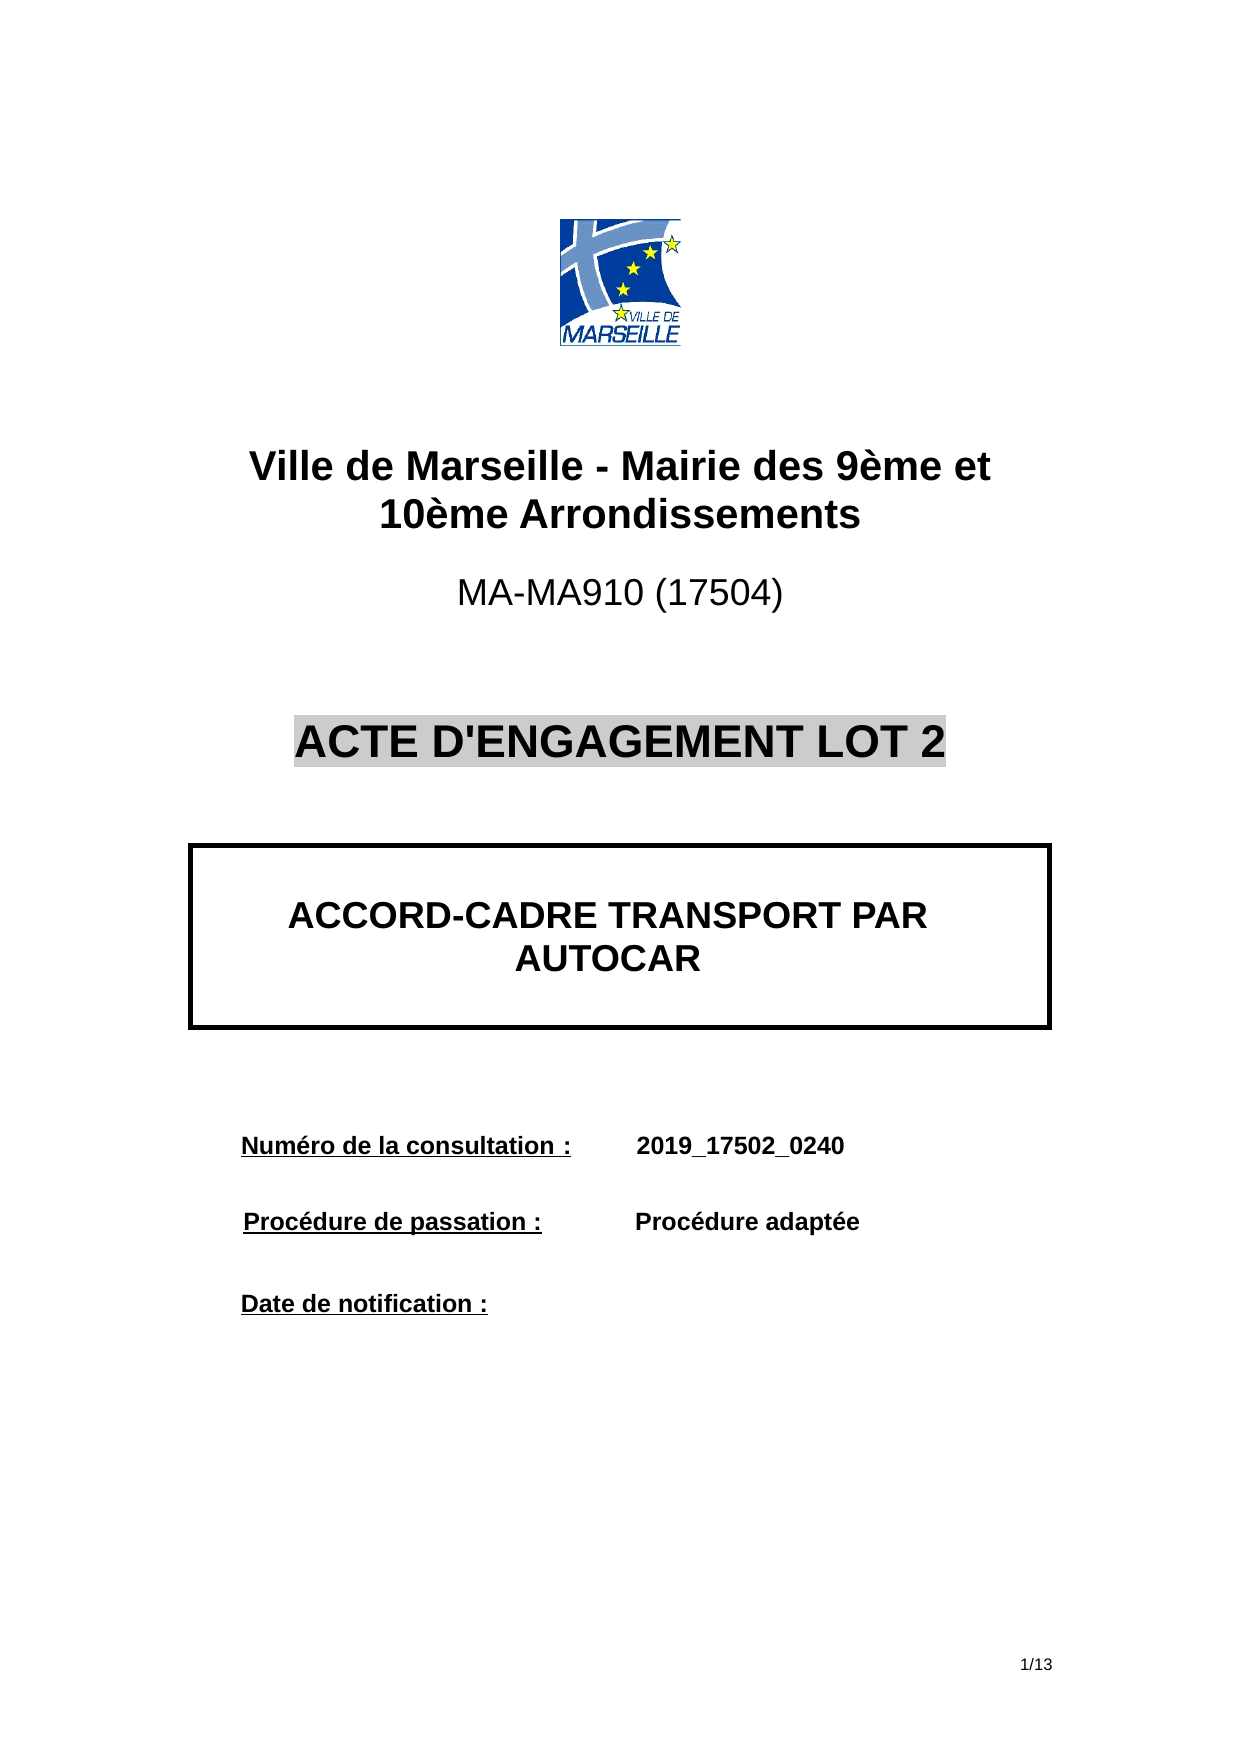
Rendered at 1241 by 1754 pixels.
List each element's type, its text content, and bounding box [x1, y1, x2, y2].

text ACTE D'ENGAGEMENT LOT 2 [188, 714, 1052, 767]
text Numéro de la consultation : 2019_17502_0240 [241, 1131, 1052, 1159]
text MA-MA910 (17504) [188, 571, 1052, 614]
text Ville de Marseille - Mairie des 9ème et 10ème Arrondissements [188, 441, 1052, 537]
text Date de notification : [241, 1289, 1052, 1318]
text Procédure de passation : Procédure adaptée [243, 1207, 1052, 1236]
text ACCORD-CADRE TRANSPORT PAR AUTOCAR [193, 886, 1047, 979]
